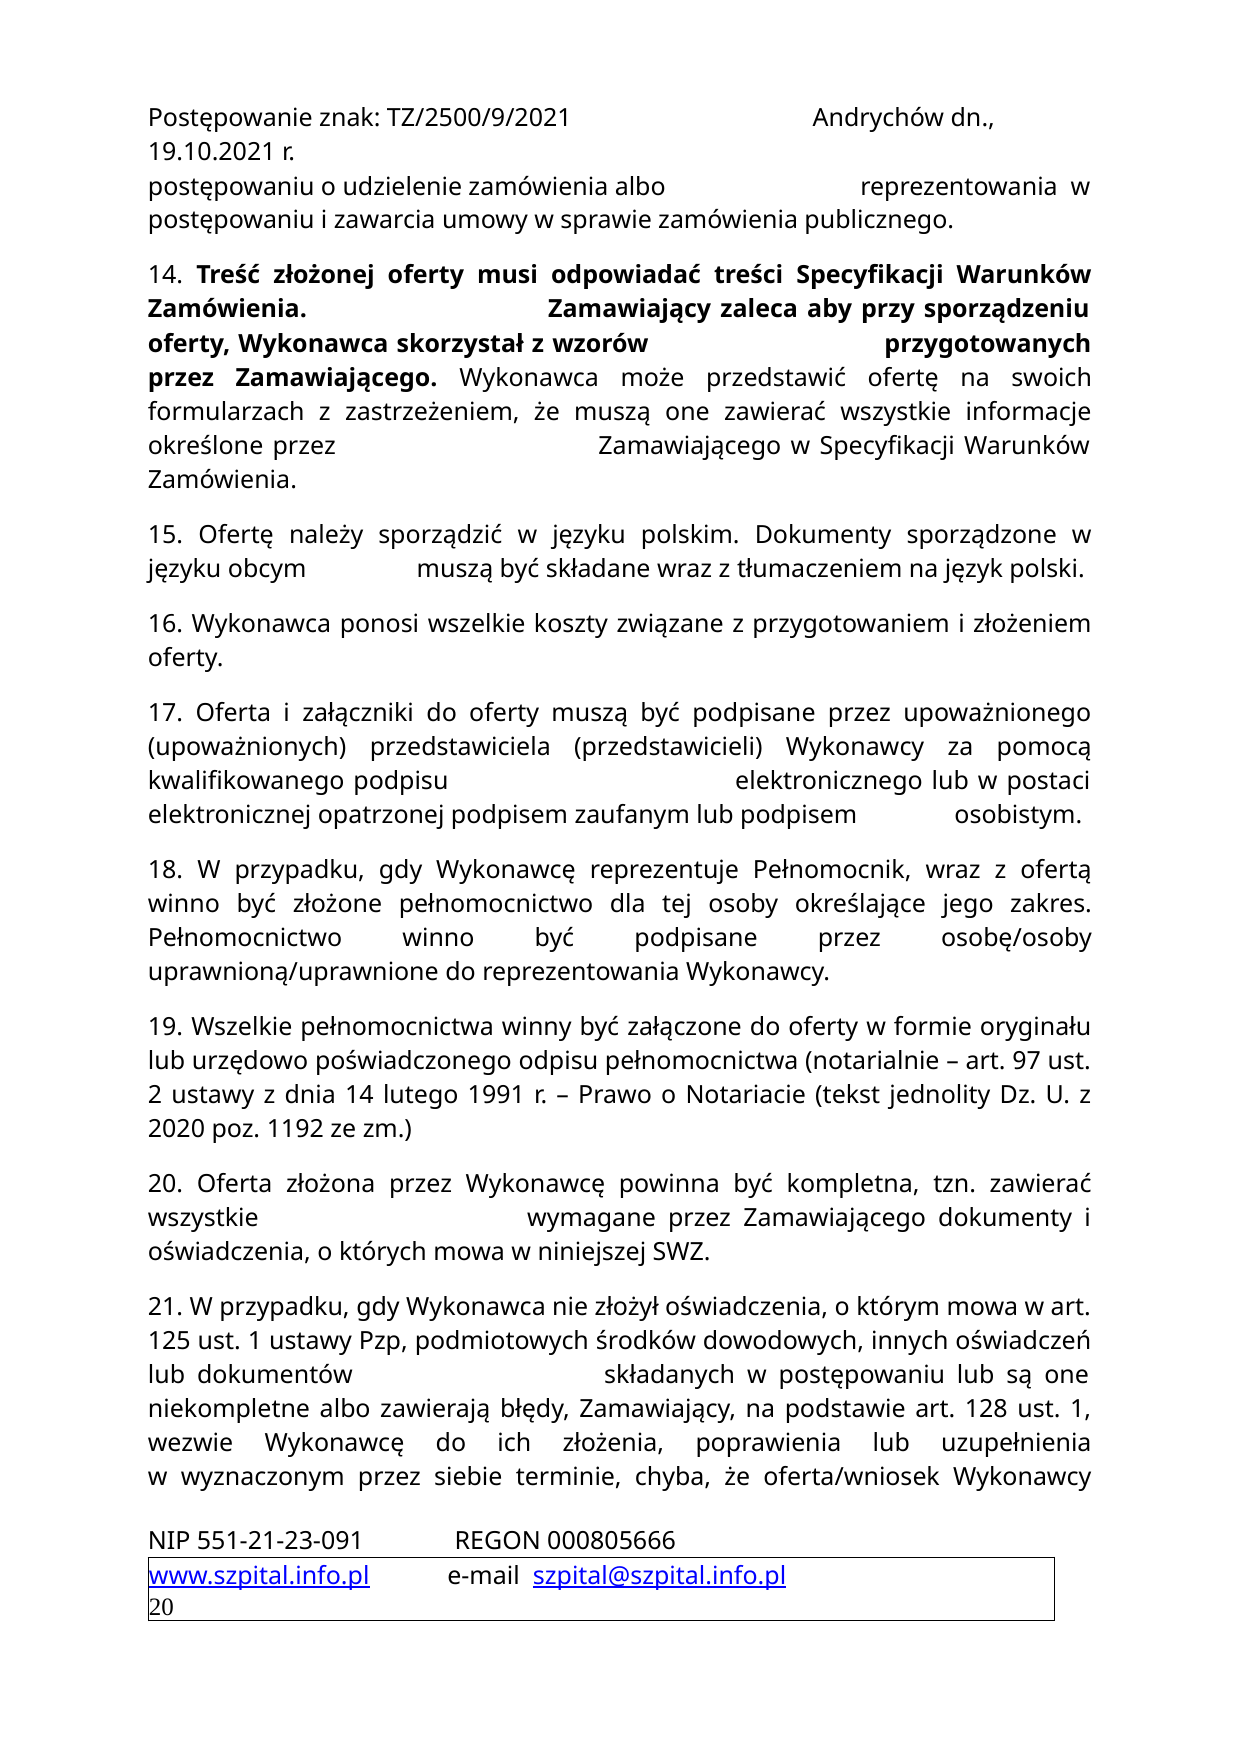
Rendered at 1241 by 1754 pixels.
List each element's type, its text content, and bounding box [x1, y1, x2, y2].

list 14. Treść złożonej oferty musi odpowiadać treści Specyfikacji Warunków Zamówienia. Zamawiający zaleca aby przy sporządzeniu oferty, Wykonawca skorzystał z wzorów przygotowanych przez Zamawiającego. Wykonawca może przedstawić ofertę na swoich formularzach z zastrzeżeniem, że muszą one zawierać wszystkie informacje określone przez Zamawiającego w Specyfikacji Warunków Zamówienia. [148, 257, 1092, 496]
list postępowaniu o udzielenie zamówienia albo reprezentowania w postępowaniu i zawarcia umowy w sprawie zamówienia publicznego. [148, 168, 1092, 236]
list 17. Oferta i załączniki do oferty muszą być podpisane przez upoważnionego (upoważnionych) przedstawiciela (przedstawicieli) Wykonawcy za pomocą kwalifikowanego podpisu elektronicznego lub w postaci elektronicznej opatrzonej podpisem zaufanym lub podpisem osobistym. [148, 694, 1092, 831]
list 19. Wszelkie pełnomocnictwa winny być załączone do oferty w formie oryginału lub urzędowo poświadczonego odpisu pełnomocnictwa (notarialnie – art. 97 ust. 2 ustawy z dnia 14 lutego 1991 r. – Prawo o Notariacie (tekst jednolity Dz. U. z 2020 poz. 1192 ze zm.) [148, 1008, 1092, 1145]
list 20. Oferta złożona przez Wykonawcę powinna być kompletna, tzn. zawierać wszystkie wymagane przez Zamawiającego dokumenty i oświadczenia, o których mowa w niniejszej SWZ. [148, 1166, 1092, 1268]
list 16. Wykonawca ponosi wszelkie koszty związane z przygotowaniem i złożeniem oferty. [148, 605, 1092, 673]
list 15. Ofertę należy sporządzić w języku polskim. Dokumenty sporządzone w języku obcym muszą być składane wraz z tłumaczeniem na język polski. [148, 516, 1092, 584]
list 18. W przypadku, gdy Wykonawcę reprezentuje Pełnomocnik, wraz z ofertą winno być złożone pełnomocnictwo dla tej osoby określające jego zakres. Pełnomocnictwo winno być podpisane przez osobę/osoby uprawnioną/uprawnione do reprezentowania Wykonawcy. [148, 851, 1092, 988]
list 21. W przypadku, gdy Wykonawca nie złożył oświadczenia, o którym mowa w art. 125 ust. 1 ustawy Pzp, podmiotowych środków dowodowych, innych oświadczeń lub dokumentów składanych w postępowaniu lub są one niekompletne albo zawierają błędy, Zamawiający, na podstawie art. 128 ust. 1, wezwie Wykonawcę do ich złożenia, poprawienia lub uzupełnienia w wyznaczonym przez siebie terminie, chyba, że oferta/wniosek Wykonawcy [148, 1288, 1092, 1493]
